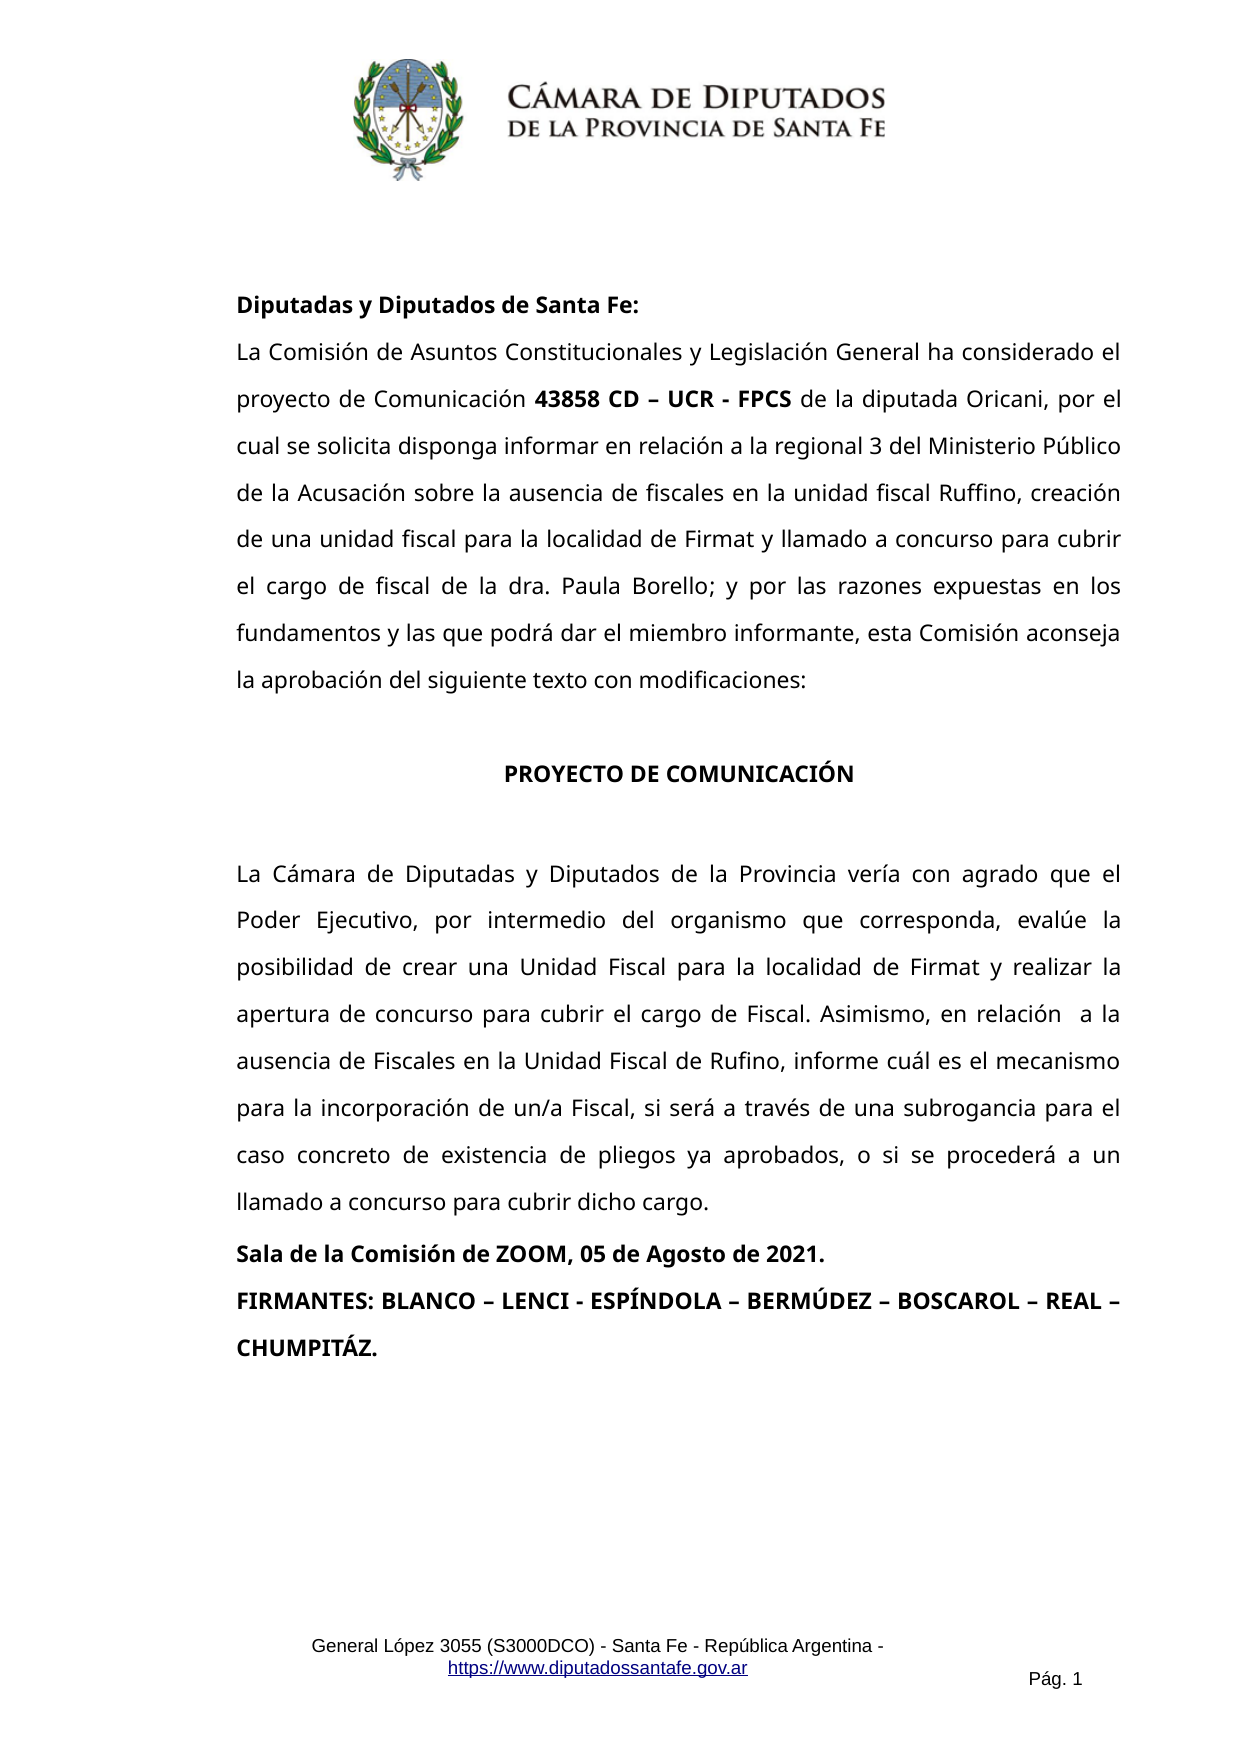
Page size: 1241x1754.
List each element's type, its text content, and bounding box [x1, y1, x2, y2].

text Sala de la Comisión de ZOOM, 05 de Agosto de 2021. [236, 1238, 1122, 1270]
text La Cámara de Diputadas y Diputados de la Provincia vería con agrado que el Poder Ejecutivo, por intermedio del organismo que corresponda, evalúe la posibilidad de crear una Unidad Fiscal para la localidad de Firmat y realizar la apertura de concurso para cubrir el cargo de Fiscal. Asimismo, en relación a la ausencia de Fiscales en la Unidad Fiscal de Rufino, informe cuál es el mecanismo para la incorporación de un/a Fiscal, si será a través de una subrogancia para el caso concreto de existencia de pliegos ya aprobados, o si se procederá a un llamado a concurso para cubrir dicho cargo. [236, 857, 1122, 1217]
text PROYECTO DE COMUNICACIÓN [236, 758, 1122, 789]
text FIRMANTES: BLANCO – LENCI - ESPÍNDOLA – BERMÚDEZ – BOSCAROL – REAL – CHUMPITÁZ. [236, 1285, 1122, 1363]
text Diputadas y Diputados de Santa Fe: [236, 289, 1122, 320]
text La Comisión de Asuntos Constitucionales y Legislación General ha considerado el proyecto de Comunicación 43858 CD – UCR - FPCS de la diputada Oricani, por el cual se solicita disponga informar en relación a la regional 3 del Ministerio Público de la Acusación sobre la ausencia de fiscales en la unidad fiscal Ruffino, creación de una unidad fiscal para la localidad de Firmat y llamado a concurso para cubrir el cargo de fiscal de la dra. Paula Borello; y por las razones expuestas en los fundamentos y las que podrá dar el miembro informante, esta Comisión aconseja la aprobación del siguiente texto con modificaciones: [236, 336, 1122, 695]
